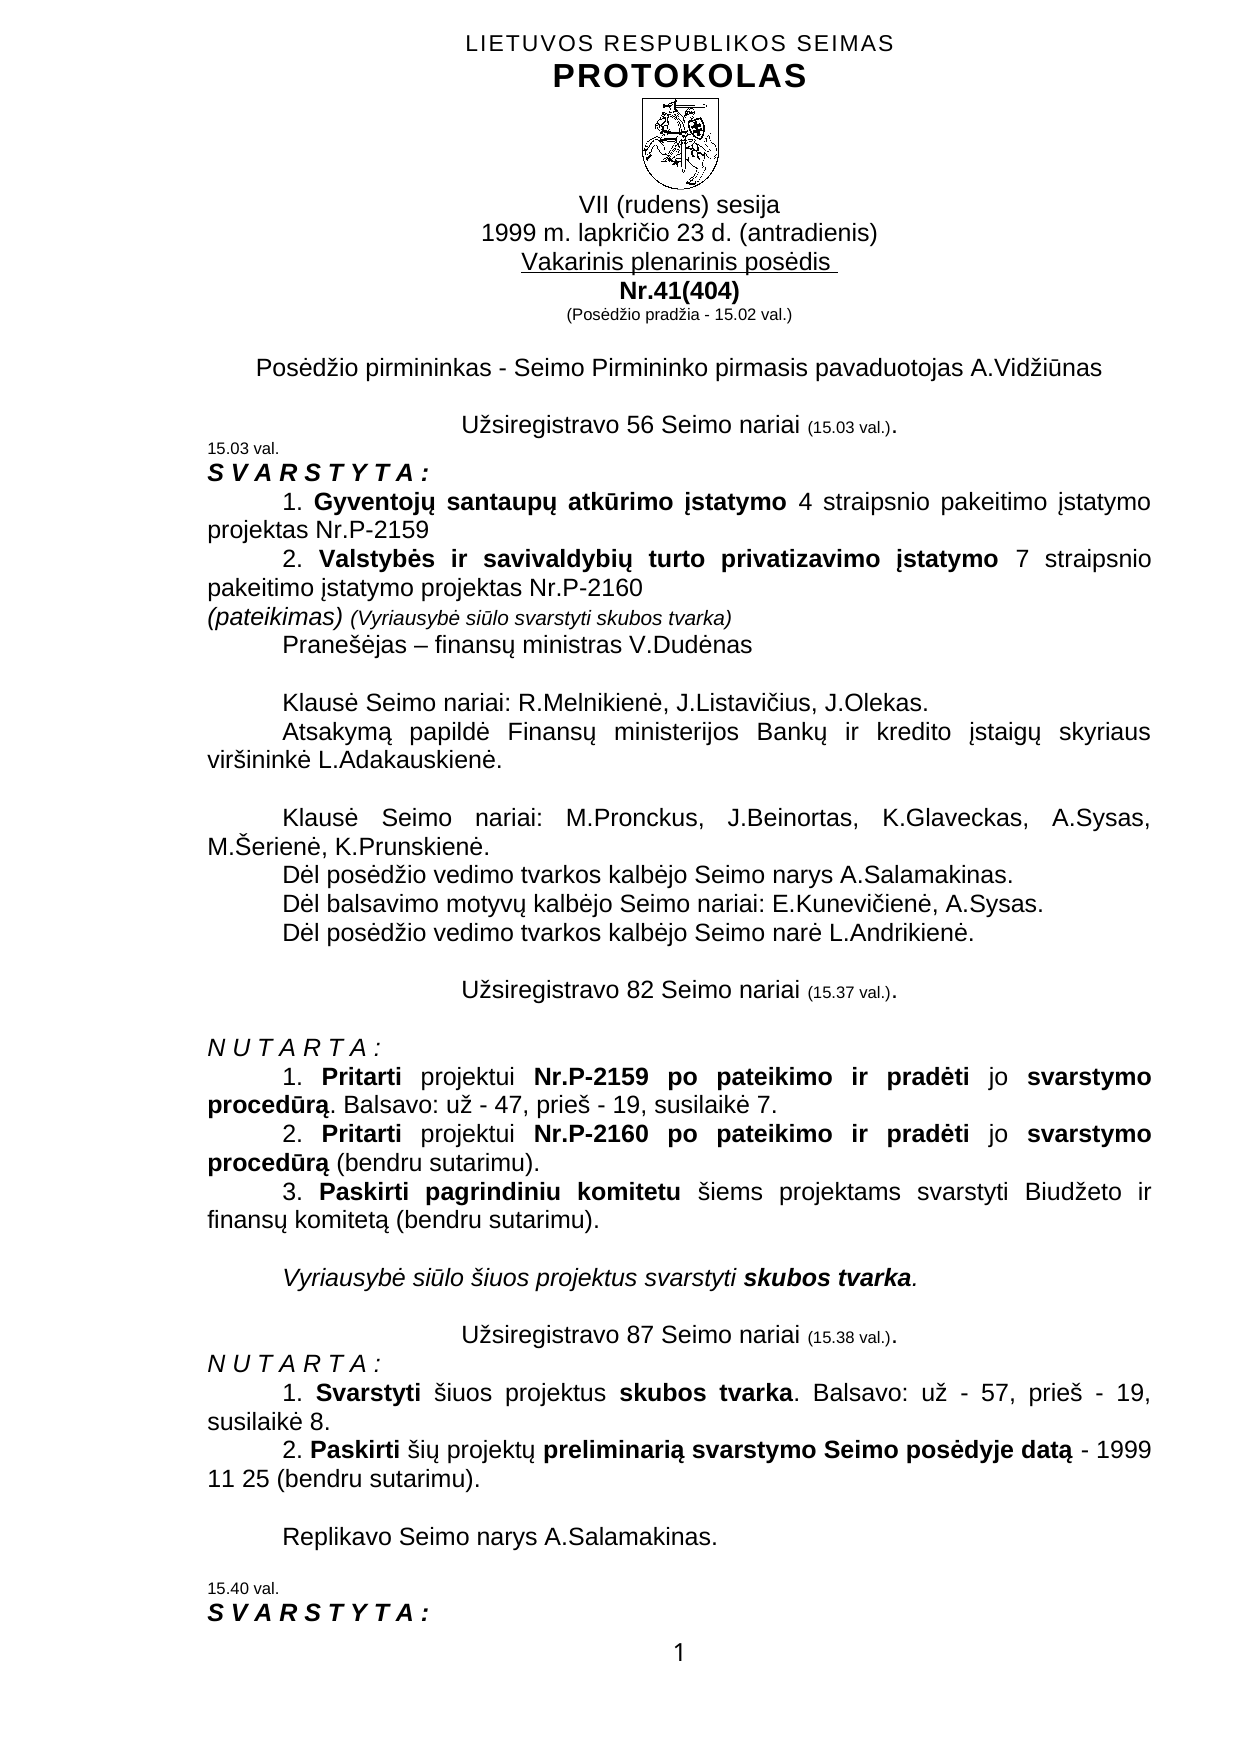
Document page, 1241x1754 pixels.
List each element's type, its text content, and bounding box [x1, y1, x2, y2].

text 15.03 val. [207, 439, 1152, 458]
text Replikavo Seimo narys A.Salamakinas. [207, 1522, 1152, 1550]
text LIETUVOS RESPUBLIKOS SEIMAS [207, 30, 1152, 56]
text N U T A R T A : [207, 1349, 1152, 1378]
text S V A R S T Y T A : [207, 1598, 1152, 1627]
text 1. Pritarti projektui Nr.P-2159 po pateikimo ir pradėti jo svarstymo procedūrą. Balsavo: už - 47, prieš - 19, susilaikė 7. [207, 1062, 1152, 1119]
text 1. Svarstyti šiuos projektus skubos tvarka. Balsavo: už - 57, prieš - 19, susilaikė 8. [207, 1378, 1152, 1435]
text Dėl posėdžio vedimo tvarkos kalbėjo Seimo narys A.Salamakinas. [207, 860, 1152, 889]
text Dėl balsavimo motyvų kalbėjo Seimo nariai: E.Kunevičienė, A.Sysas. [207, 889, 1152, 918]
text 3. Paskirti pagrindiniu komitetu šiems projektams svarstyti Biudžeto ir finansų komitetą (bendru sutarimu). [207, 1177, 1152, 1234]
text 2. Paskirti šių projektų preliminarią svarstymo Seimo posėdyje datą - 1999 11 25 (bendru sutarimu). [207, 1435, 1152, 1493]
text (Posėdžio pradžia - 15.02 val.) [207, 304, 1152, 324]
text Užsiregistravo 56 Seimo nariai (15.03 val.). [207, 410, 1152, 439]
text N U T A R T A : [207, 1033, 1152, 1062]
text VII (rudens) sesija [207, 95, 1152, 218]
text Pranešėjas – finansų ministras V.Dudėnas [207, 630, 1152, 659]
text S V A R S T Y T A : [207, 458, 1152, 487]
text Vakarinis plenarinis posėdis [207, 247, 1152, 276]
text Užsiregistravo 82 Seimo nariai (15.37 val.). [207, 975, 1152, 1004]
text Dėl posėdžio vedimo tvarkos kalbėjo Seimo narė L.Andrikienė. [207, 918, 1152, 947]
text Posėdžio pirmininkas - Seimo Pirmininko pirmasis pavaduotojas A.Vidžiūnas [207, 352, 1152, 381]
text 2. Valstybės ir savivaldybių turto privatizavimo įstatymo 7 straipsnio pakeitimo įstatymo projektas Nr.P-2160 [207, 544, 1152, 602]
text 2. Pritarti projektui Nr.P-2160 po pateikimo ir pradėti jo svarstymo procedūrą (bendru sutarimu). [207, 1119, 1152, 1177]
text 1. Gyventojų santaupų atkūrimo įstatymo 4 straipsnio pakeitimo įstatymo projektas Nr.P-2159 [207, 487, 1152, 544]
text Atsakymą papildė Finansų ministerijos Bankų ir kredito įstaigų skyriaus viršininkė L.Adakauskienė. [207, 717, 1152, 774]
text Klausė Seimo nariai: M.Pronckus, J.Beinortas, K.Glaveckas, A.Sysas, M.Šerienė, K.Prunskienė. [207, 803, 1152, 860]
text 1999 m. lapkričio 23 d. (antradienis) [207, 218, 1152, 247]
text Užsiregistravo 87 Seimo nariai (15.38 val.). [207, 1320, 1152, 1349]
text 15.40 val. [207, 1579, 1152, 1598]
text (pateikimas) (Vyriausybė siūlo svarstyti skubos tvarka) [207, 602, 1152, 630]
text Vyriausybė siūlo šiuos projektus svarstyti skubos tvarka. [207, 1263, 1152, 1292]
text Nr.41(404) [207, 276, 1152, 304]
text PROTOKOLAS [207, 56, 1152, 95]
text Klausė Seimo nariai: R.Melnikienė, J.Listavičius, J.Olekas. [207, 688, 1152, 717]
